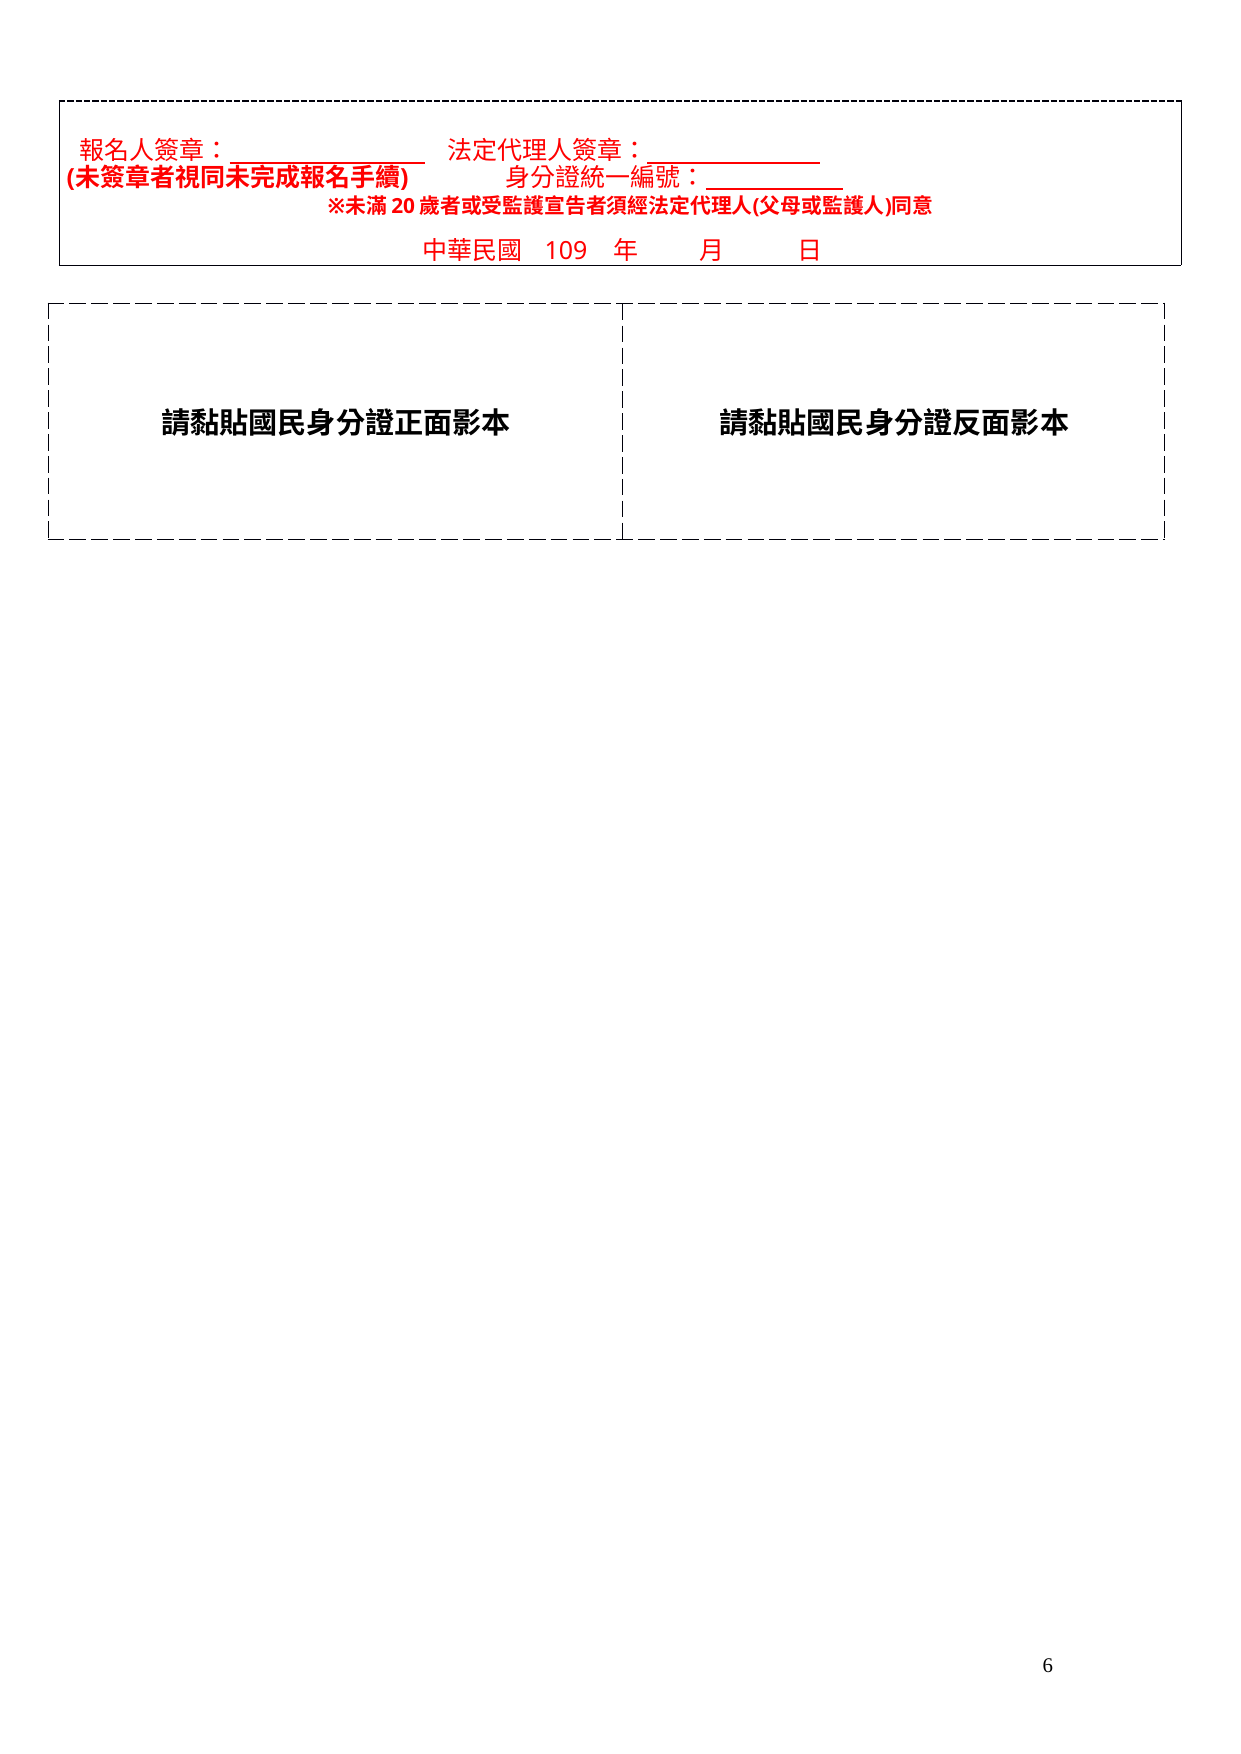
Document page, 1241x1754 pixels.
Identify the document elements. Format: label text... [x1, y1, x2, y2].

table_header 請黏貼國民身分證正面影本 [48, 303, 623, 539]
table_header 請黏貼國民身分證反面影本 [623, 303, 1164, 539]
table_cell 報名人簽章： 法定代理人簽章： (未簽章者視同未完成報名手續) 身分證統一編號： ※未滿20歲者或受監護宣告者須經法定代理人(父母或監護人)同意 中華民國 109 年 月 日 [60, 100, 1181, 265]
